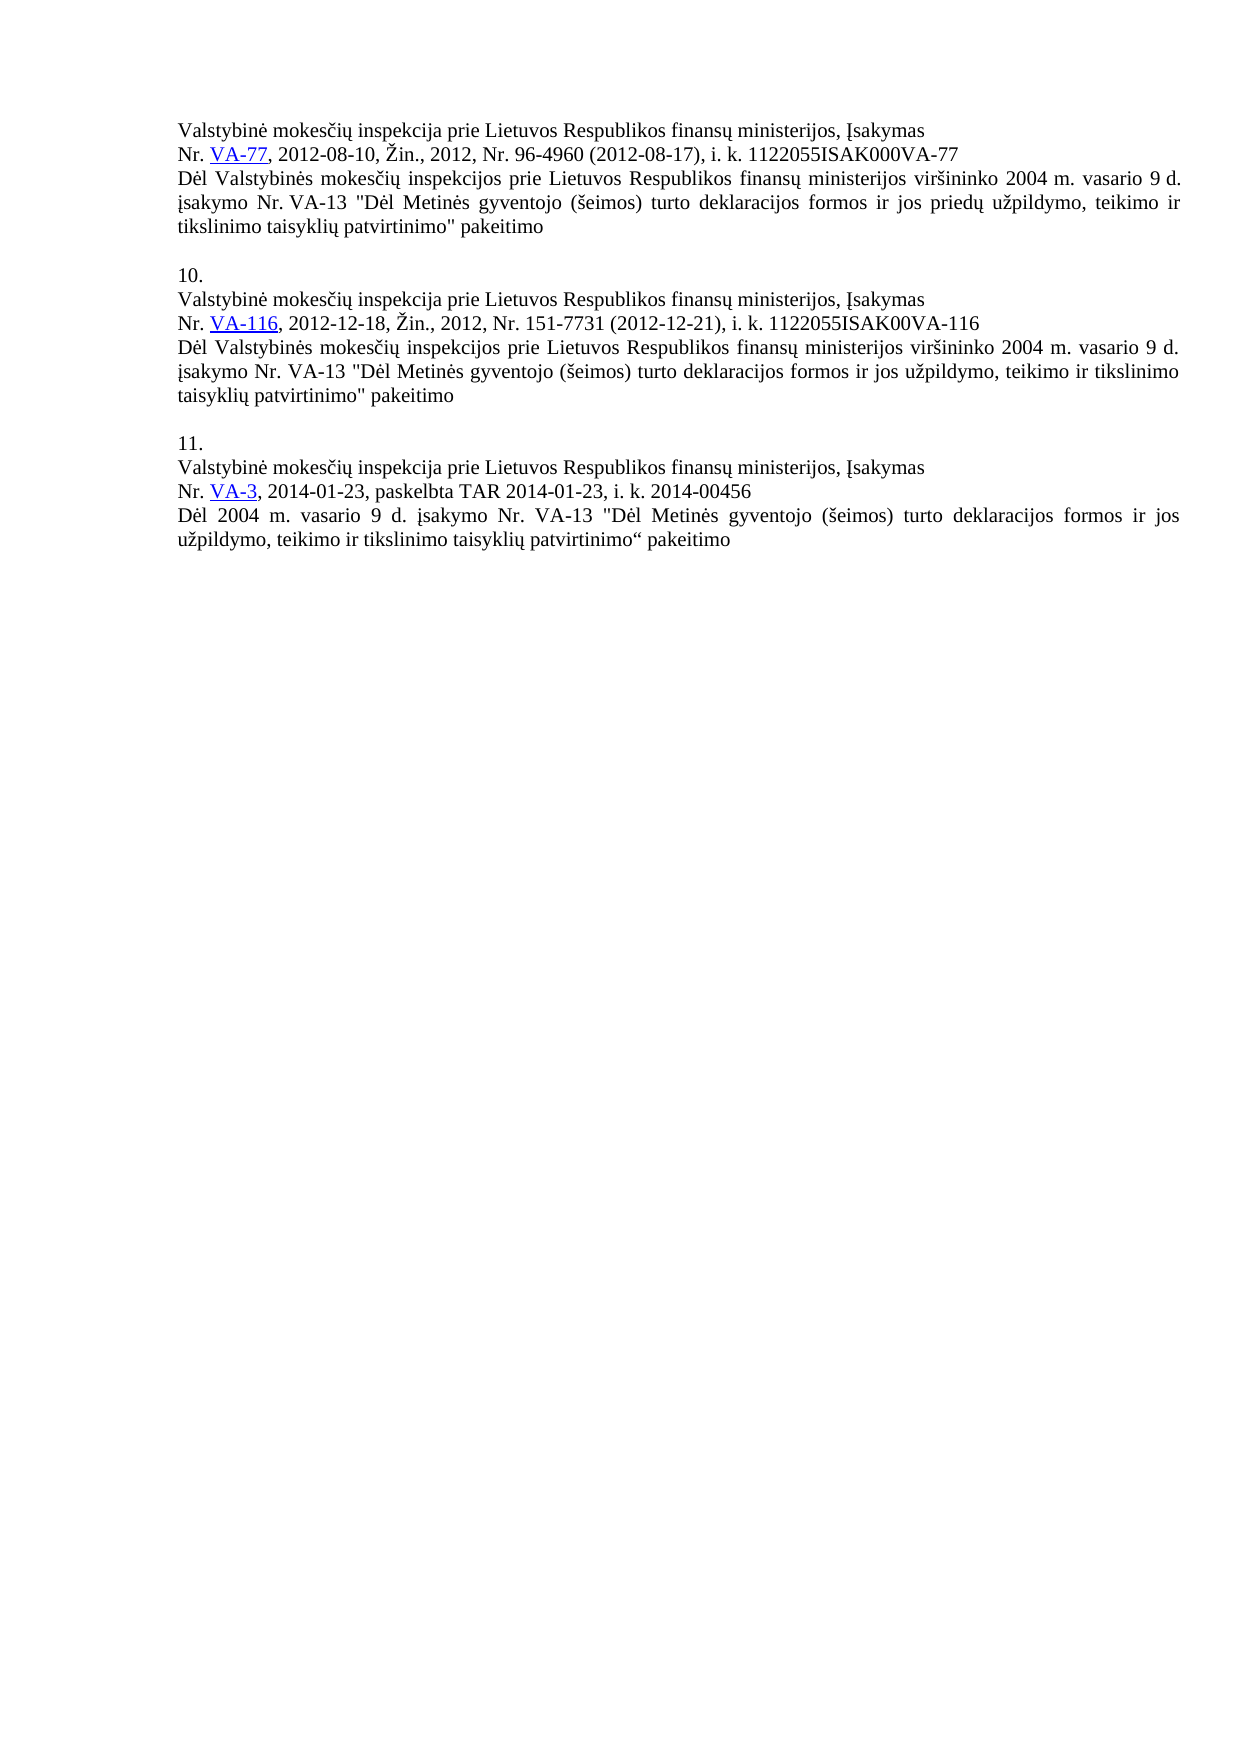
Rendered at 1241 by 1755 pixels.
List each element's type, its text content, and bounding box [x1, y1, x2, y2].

text Nr. VA-77, 2012-08-10, Žin., 2012, Nr. 96-4960 (2012-08-17), i. k. 1122055ISAK000VA-77 [177, 142, 1181, 166]
text Dėl Valstybinės mokesčių inspekcijos prie Lietuvos Respublikos finansų ministerijos viršininko 2004 m. vasario 9 d. įsakymo Nr. VA-13 "Dėl Metinės gyventojo (šeimos) turto deklaracijos formos ir jos priedų užpildymo, teikimo ir tikslinimo taisyklių patvirtinimo" pakeitimo [177, 166, 1181, 238]
text Nr. VA-116, 2012-12-18, Žin., 2012, Nr. 151-7731 (2012-12-21), i. k. 1122055ISAK00VA-116 [177, 311, 1181, 335]
text 11. [177, 431, 1181, 455]
text Valstybinė mokesčių inspekcija prie Lietuvos Respublikos finansų ministerijos, Įsakymas [177, 455, 1181, 479]
text Dėl Valstybinės mokesčių inspekcijos prie Lietuvos Respublikos finansų ministerijos viršininko 2004 m. vasario 9 d. įsakymo Nr. VA-13 "Dėl Metinės gyventojo (šeimos) turto deklaracijos formos ir jos užpildymo, teikimo ir tikslinimo taisyklių patvirtinimo" pakeitimo [177, 335, 1181, 407]
text Dėl 2004 m. vasario 9 d. įsakymo Nr. VA-13 "Dėl Metinės gyventojo (šeimos) turto deklaracijos formos ir jos užpildymo, teikimo ir tikslinimo taisyklių patvirtinimo“ pakeitimo [177, 503, 1181, 551]
text Nr. VA-3, 2014-01-23, paskelbta TAR 2014-01-23, i. k. 2014-00456 [177, 479, 1181, 503]
text Valstybinė mokesčių inspekcija prie Lietuvos Respublikos finansų ministerijos, Įsakymas [177, 118, 1181, 142]
text Valstybinė mokesčių inspekcija prie Lietuvos Respublikos finansų ministerijos, Įsakymas [177, 287, 1181, 311]
text 10. [177, 262, 1181, 287]
